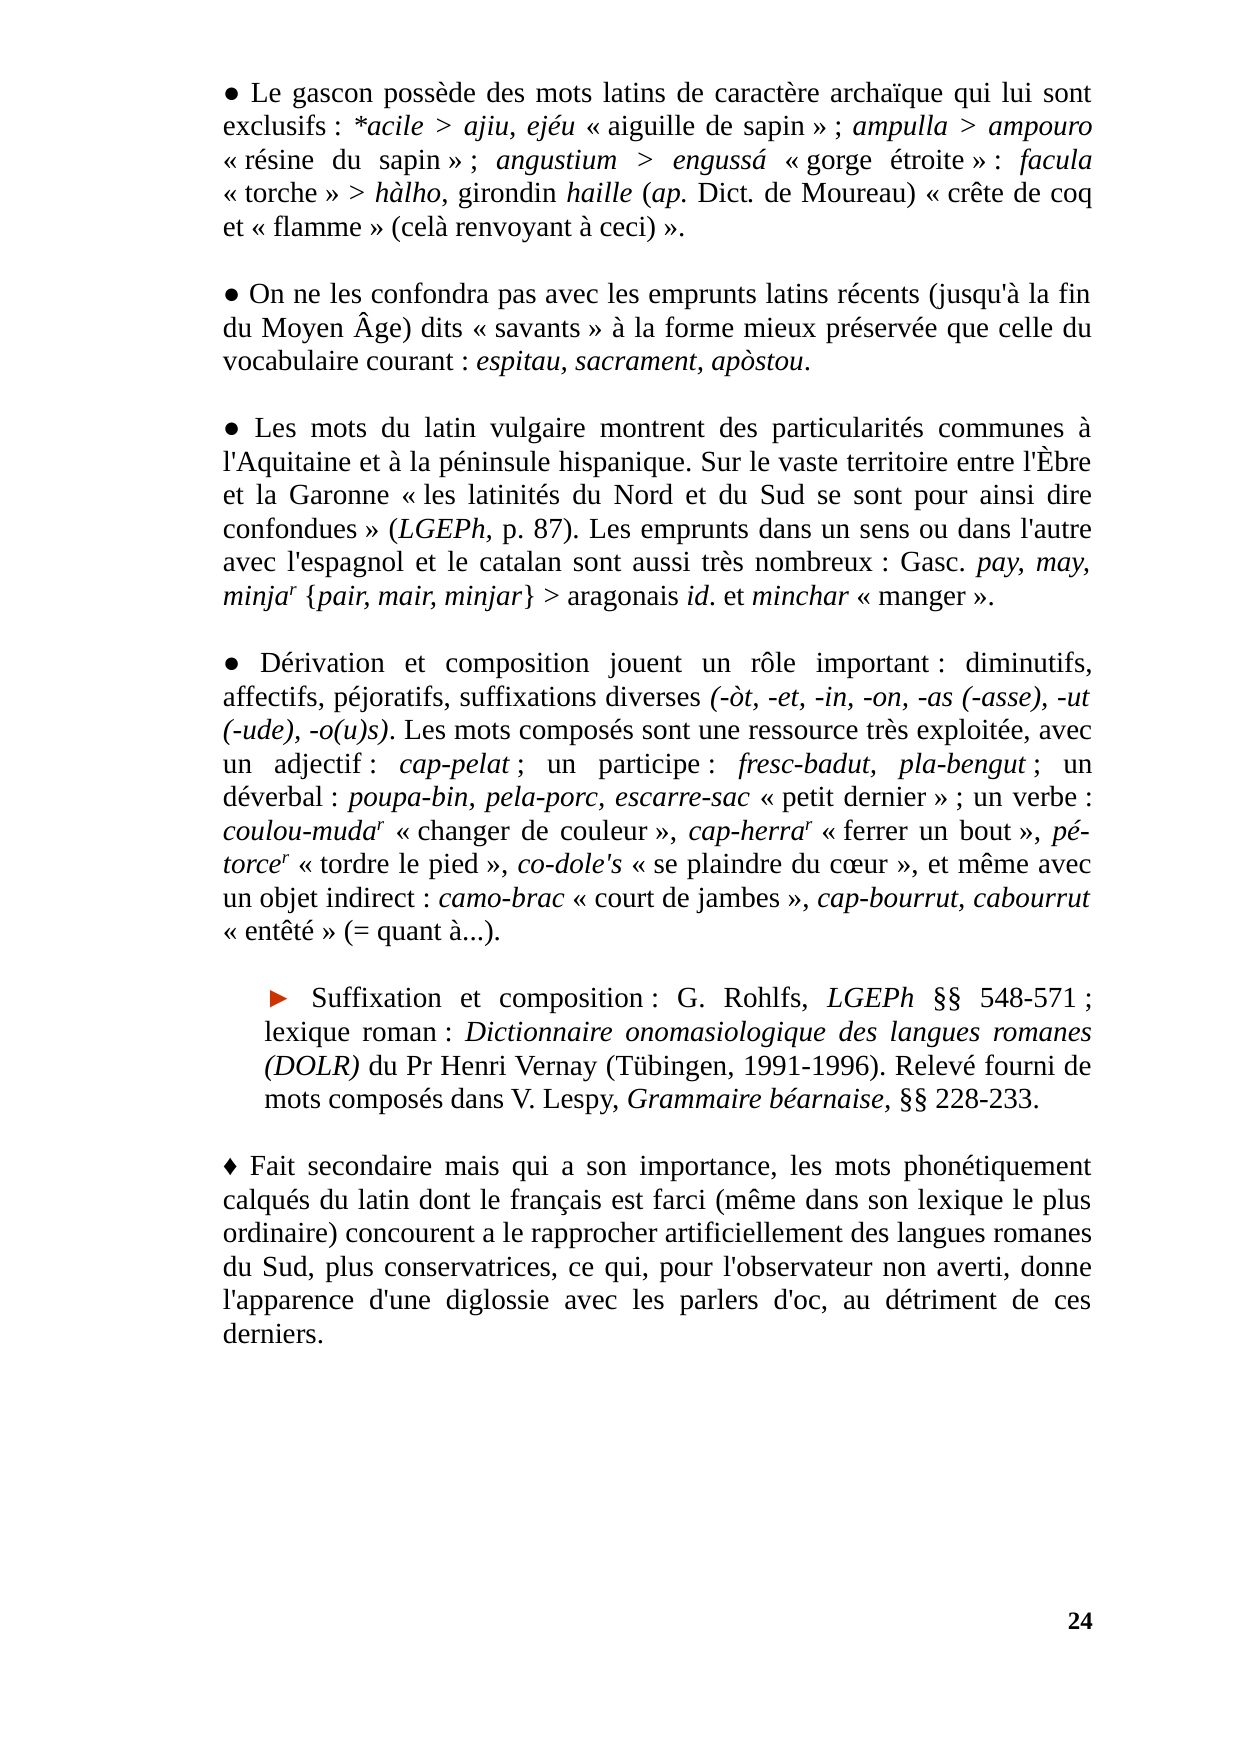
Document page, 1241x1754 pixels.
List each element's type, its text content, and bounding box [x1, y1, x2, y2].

text ● On ne les confondra pas avec les emprunts latins récents (jusqu'à la fin du Moyen Âge) dits « savants » à la forme mieux préservée que celle du vocabulaire courant : espitau, sacrament, apòstou. [223, 276, 1093, 377]
text ● Dérivation et composition jouent un rôle important : diminutifs, affectifs, péjoratifs, suffixations diverses (-òt, -et, -in, -on, -as (-asse), -ut (-ude), -o(u)s). Les mots composés sont une ressource très exploitée, avec un adjectif : cap-pelat ; un participe : fresc-badut, pla-bengut ; un déverbal : poupa-bin, pela-porc, escarre-sac « petit dernier » ; un verbe : coulou-mudar « changer de couleur », cap-herrar « ferrer un bout », pé-torcer « tordre le pied », co-dole's « se plaindre du cœur », et même avec un objet indirect : camo-brac « court de jambes », cap-bourrut, cabourrut « entêté » (= quant à...). [223, 645, 1093, 947]
text ● Le gascon possède des mots latins de caractère archaïque qui lui sont exclusifs : *acile > ajiu, ejéu « aiguille de sapin » ; ampulla > ampouro « résine du sapin » ; angustium > engussá « gorge étroite » : facula « torche » > hàlho, girondin haille (ap. Dict. de Moureau) « crête de coq et « flamme » (celà renvoyant à ceci) ». [223, 75, 1093, 243]
text ● Les mots du latin vulgaire montrent des particularités communes à l'Aquitaine et à la péninsule hispanique. Sur le vaste territoire entre l'Èbre et la Garonne « les latinités du Nord et du Sud se sont pour ainsi dire confondues » (LGEPh, p. 87). Les emprunts dans un sens ou dans l'autre avec l'espagnol et le catalan sont aussi très nombreux : Gasc. pay, may, minjar {pair, mair, minjar} > aragonais id. et minchar « manger ». [223, 410, 1093, 612]
text ► Suffixation et composition : G. Rohlfs, LGEPh §§ 548-571 ; lexique roman : Dictionnaire onomasiologique des langues romanes (DOLR) du Pr Henri Vernay (Tübingen, 1991-1996). Relevé fourni de mots composés dans V. Lespy, Grammaire béarnaise, §§ 228-233. [264, 981, 1093, 1115]
text ♦ Fait secondaire mais qui a son importance, les mots phonétiquement calqués du latin dont le français est farci (même dans son lexique le plus ordinaire) concourent a le rapprocher artificiellement des langues romanes du Sud, plus conservatrices, ce qui, pour l'observateur non averti, donne l'apparence d'une diglossie avec les parlers d'oc, au détriment de ces derniers. [223, 1148, 1093, 1349]
